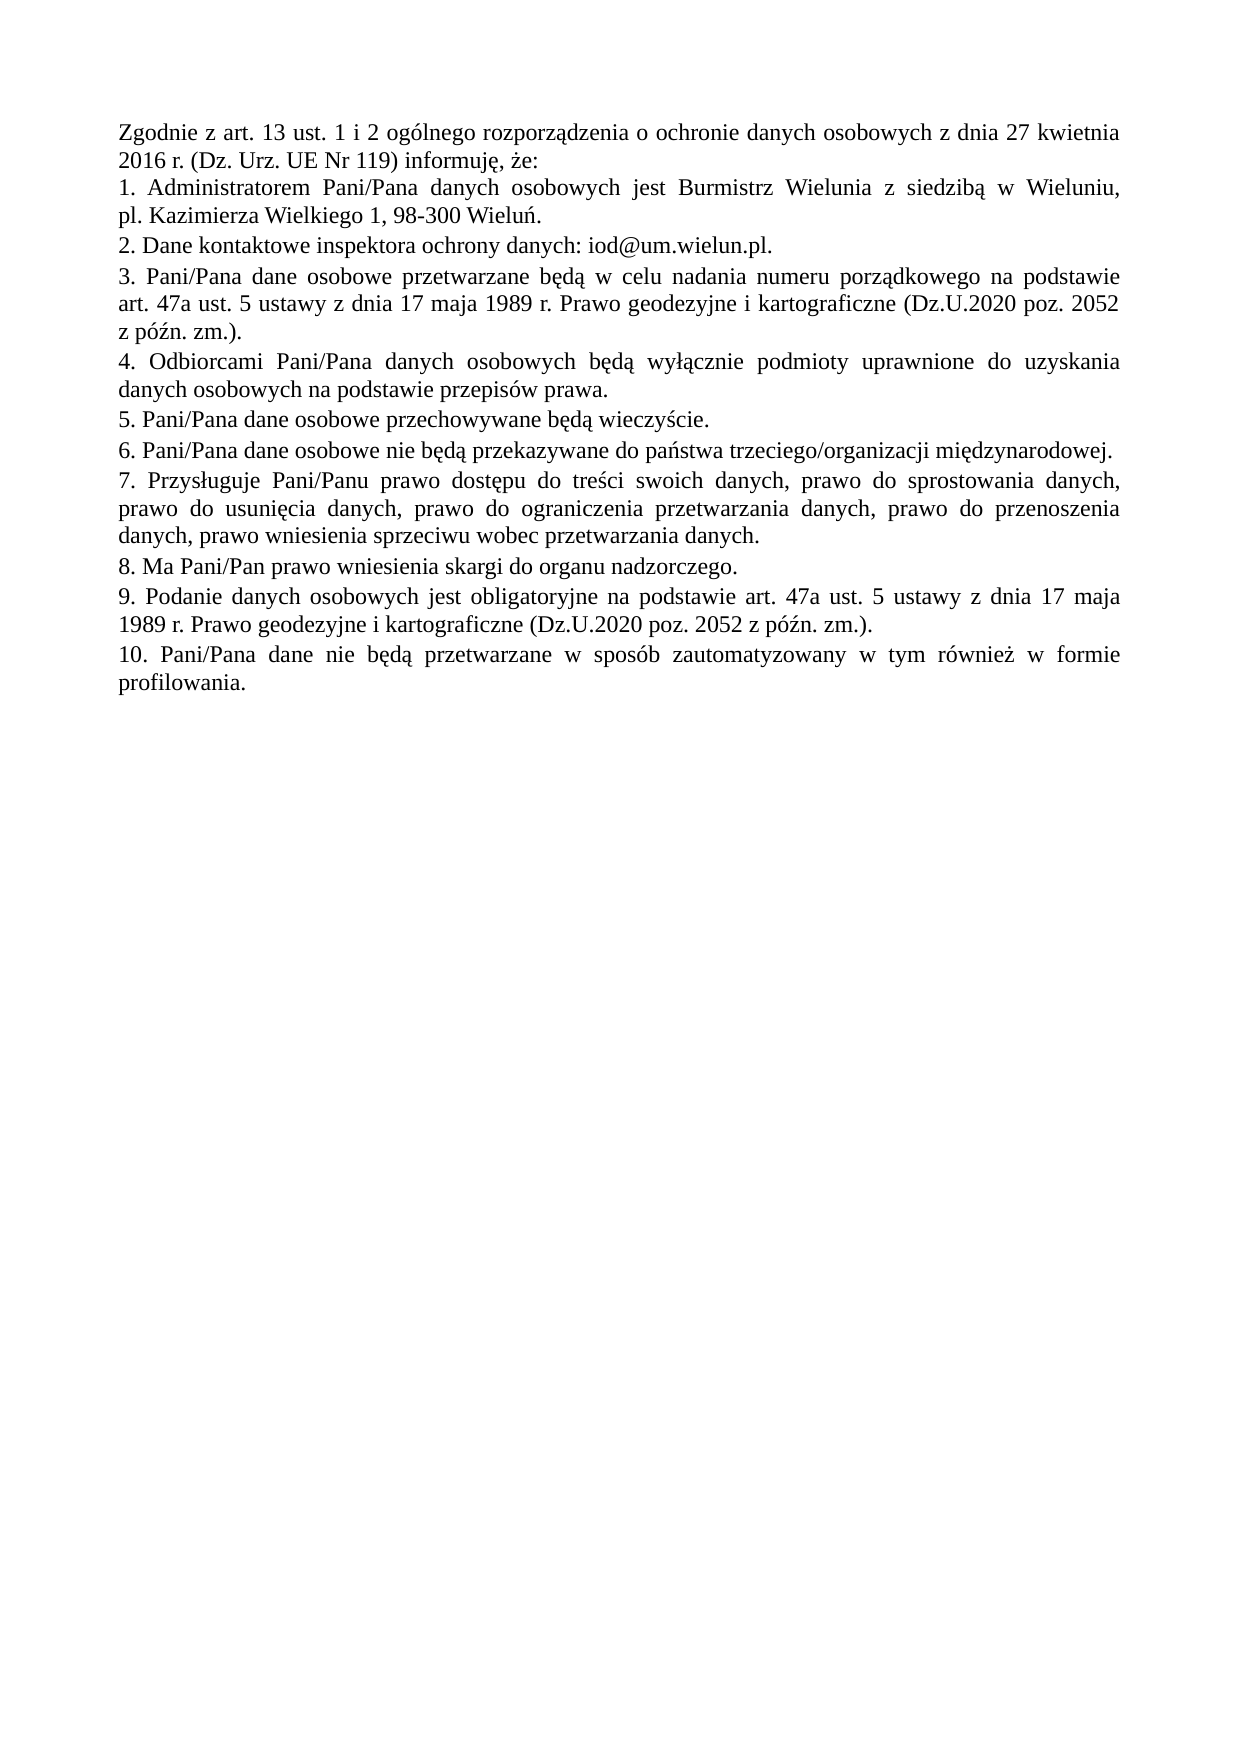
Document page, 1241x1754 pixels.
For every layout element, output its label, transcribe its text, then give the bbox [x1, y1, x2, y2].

text 7. Przysługuje Pani/Panu prawo dostępu do treści swoich danych, prawo do sprostowania danych, prawo do usunięcia danych, prawo do ograniczenia przetwarzania danych, prawo do przenoszenia danych, prawo wniesienia sprzeciwu wobec przetwarzania danych. [118, 466, 1122, 549]
text 2. Dane kontaktowe inspektora ochrony danych: iod@um.wielun.pl. [118, 231, 1122, 259]
text Zgodnie z art. 13 ust. 1 i 2 ogólnego rozporządzenia o ochronie danych osobowych z dnia 27 kwietnia 2016 r. (Dz. Urz. UE Nr 119) informuję, że: [118, 118, 1122, 173]
text 1. Administratorem Pani/Pana danych osobowych jest Burmistrz Wielunia z siedzibą w Wieluniu, pl. Kazimierza Wielkiego 1, 98-300 Wieluń. [118, 173, 1122, 228]
text 4. Odbiorcami Pani/Pana danych osobowych będą wyłącznie podmioty uprawnione do uzyskania danych osobowych na podstawie przepisów prawa. [118, 347, 1122, 403]
text 6. Pani/Pana dane osobowe nie będą przekazywane do państwa trzeciego/organizacji międzynarodowej. [118, 436, 1122, 463]
text 3. Pani/Pana dane osobowe przetwarzane będą w celu nadania numeru porządkowego na podstawie art. 47a ust. 5 ustawy z dnia 17 maja 1989 r. Prawo geodezyjne i kartograficzne (Dz.U.2020 poz. 2052 z późn. zm.). [118, 262, 1122, 344]
text 5. Pani/Pana dane osobowe przechowywane będą wieczyście. [118, 405, 1122, 433]
text 9. Podanie danych osobowych jest obligatoryjne na podstawie art. 47a ust. 5 ustawy z dnia 17 maja 1989 r. Prawo geodezyjne i kartograficzne (Dz.U.2020 poz. 2052 z późn. zm.). [118, 582, 1122, 637]
text 10. Pani/Pana dane nie będą przetwarzane w sposób zautomatyzowany w tym również w formie profilowania. [118, 640, 1122, 696]
text 8. Ma Pani/Pan prawo wniesienia skargi do organu nadzorczego. [118, 552, 1122, 579]
